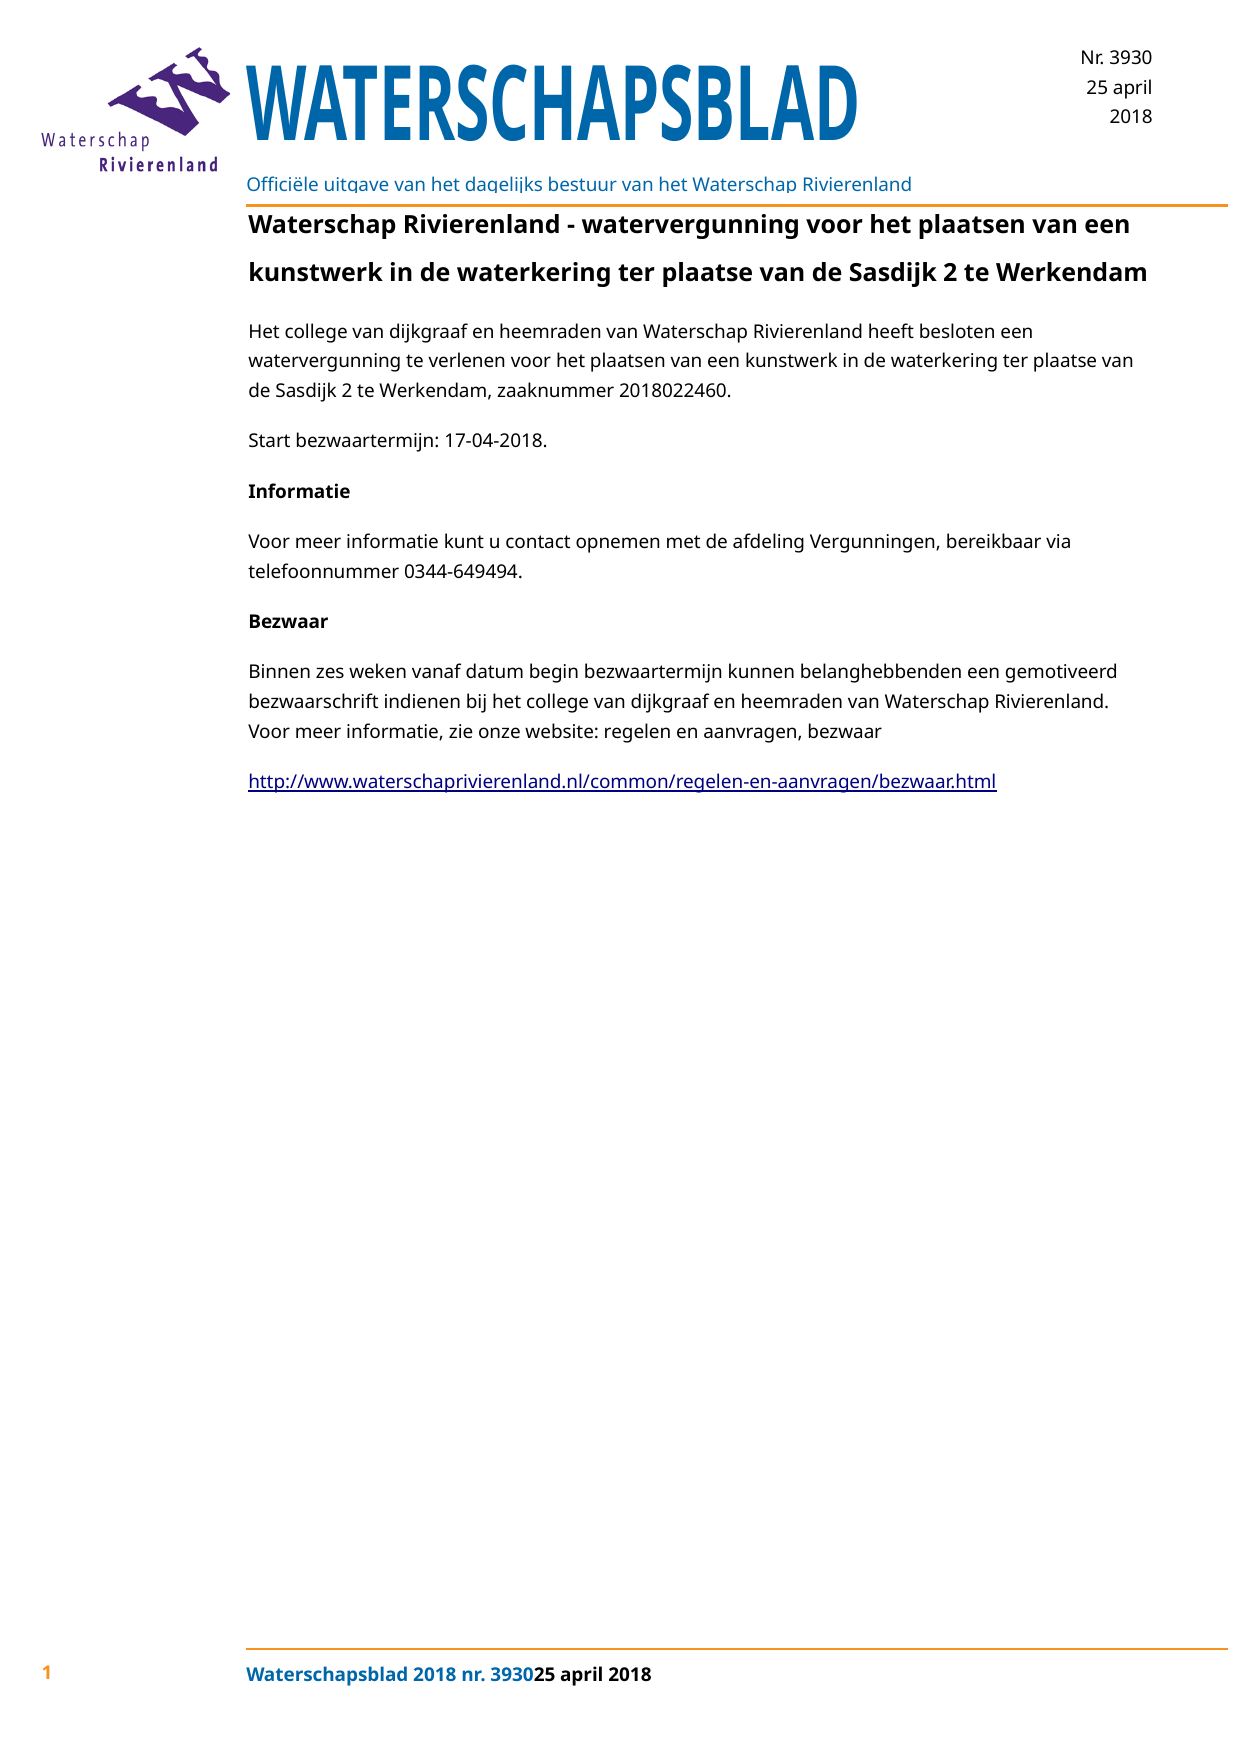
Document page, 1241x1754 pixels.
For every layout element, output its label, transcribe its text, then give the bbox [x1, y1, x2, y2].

text Bezwaar [248, 608, 1152, 634]
picture [41, 47, 231, 172]
text Binnen zes weken vanaf datum begin bezwaartermijn kunnen belanghebbenden een gemotiveerd bezwaarschrift indienen bij het college van dijkgraaf en heemraden van Waterschap Rivierenland. Voor meer informatie, zie onze website: regelen en aanvragen, bezwaar [248, 659, 1152, 744]
text Informatie [248, 478, 1152, 504]
text Start bezwaartermijn: 17-04-2018. [248, 427, 1152, 453]
text Het college van dijkgraaf en heemraden van Waterschap Rivierenland heeft besloten een watervergunning te verlenen voor het plaatsen van een kunstwerk in de waterkering ter plaatse van de Sasdijk 2 te Werkendam, zaaknummer 2018022460. [248, 318, 1152, 403]
text Waterschap Rivierenland - watervergunning voor het plaatsen van een kunstwerk in de waterkering ter plaatse van de Sasdijk 2 te Werkendam [248, 207, 1152, 288]
text http://www.waterschaprivierenland.nl/common/regelen-en-aanvragen/bezwaar.html [248, 768, 1152, 794]
text Voor meer informatie kunt u contact opnemen met de afdeling Vergunningen, bereikbaar via telefoonnummer 0344-649494. [248, 528, 1152, 584]
